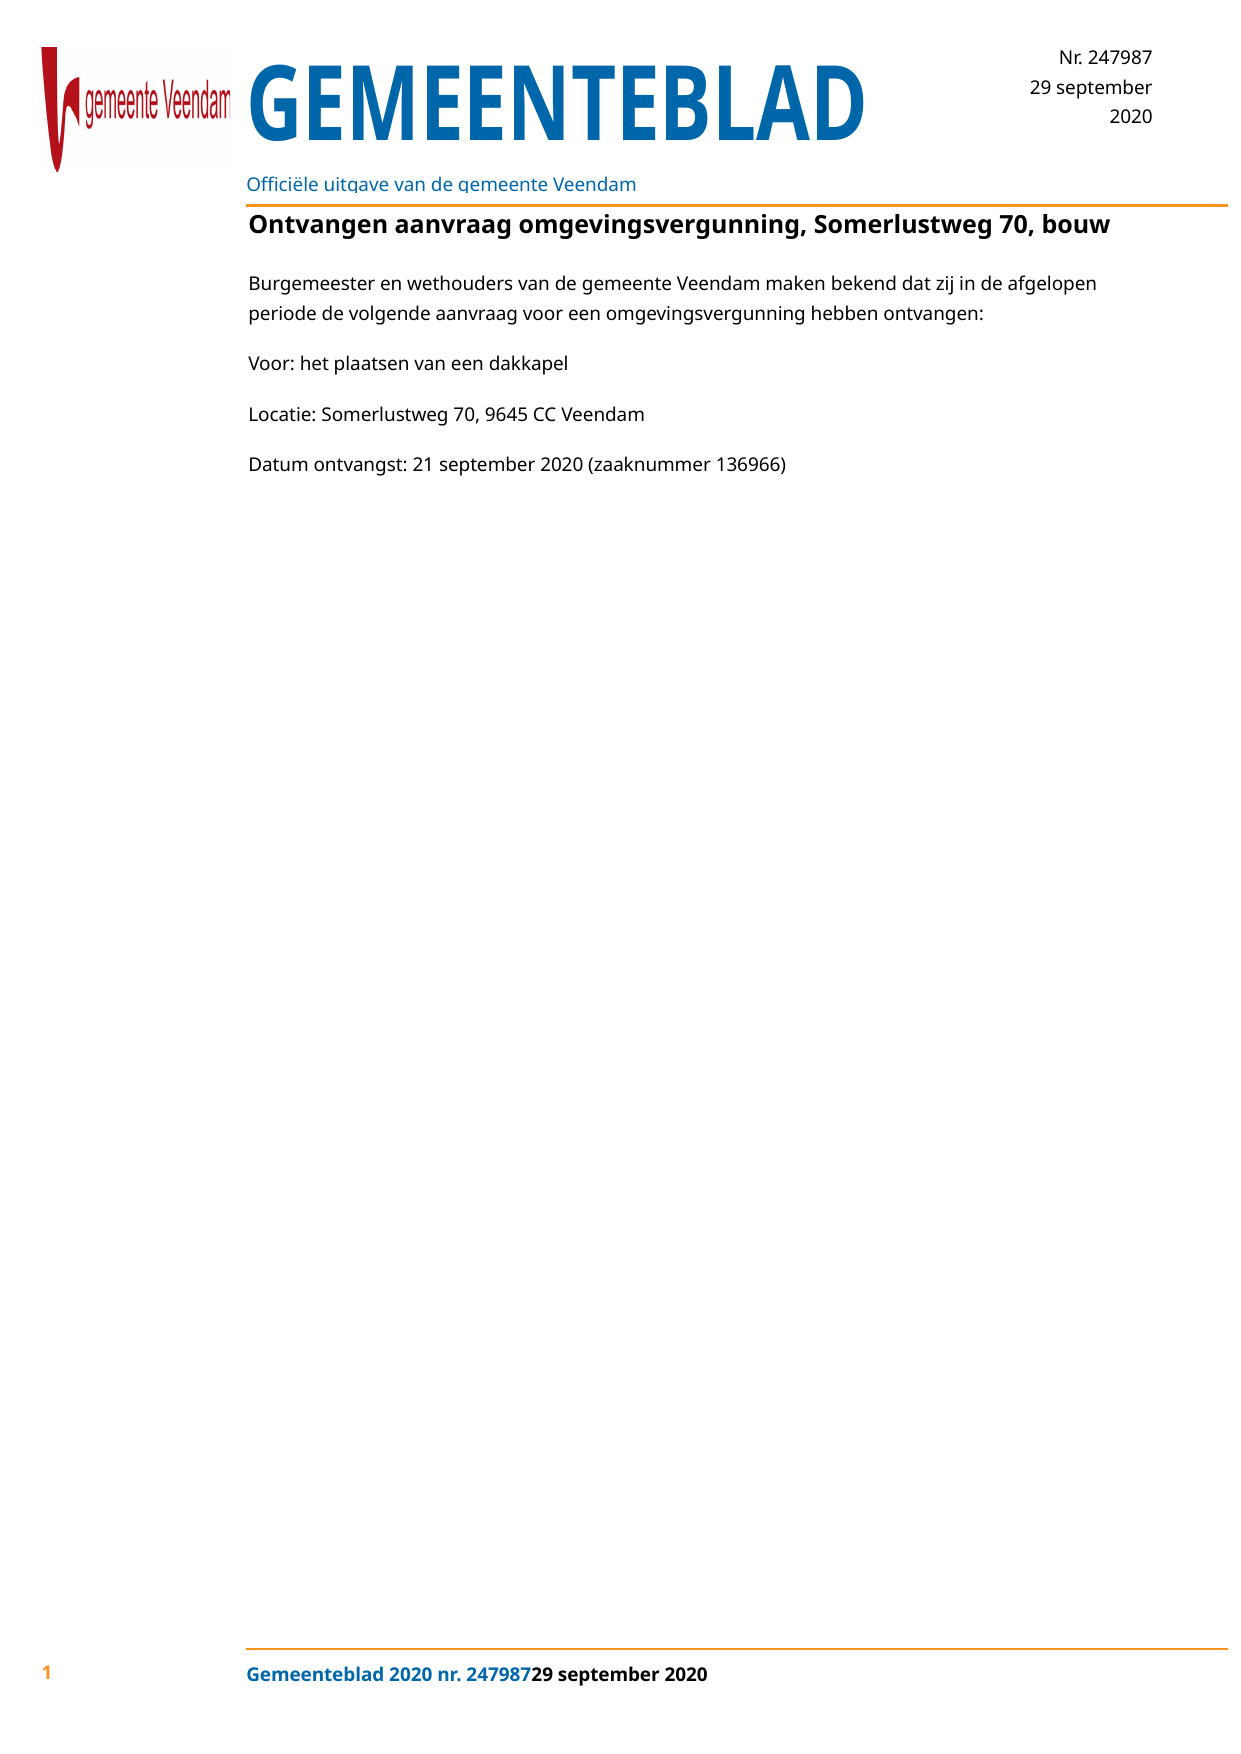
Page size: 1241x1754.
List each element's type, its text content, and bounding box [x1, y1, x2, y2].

text Burgemeester en wethouders van de gemeente Veendam maken bekend dat zij in de afgelopen periode de volgende aanvraag voor een omgevingsvergunning hebben ontvangen: [248, 270, 1152, 326]
text Datum ontvangst: 21 september 2020 (zaaknummer 136966) [248, 451, 1152, 477]
picture [41, 47, 231, 172]
text Locatie: Somerlustweg 70, 9645 CC Veendam [248, 401, 1152, 426]
text Voor: het plaatsen van een dakkapel [248, 350, 1152, 376]
text Ontvangen aanvraag omgevingsvergunning, Somerlustweg 70, bouw [248, 207, 1152, 241]
